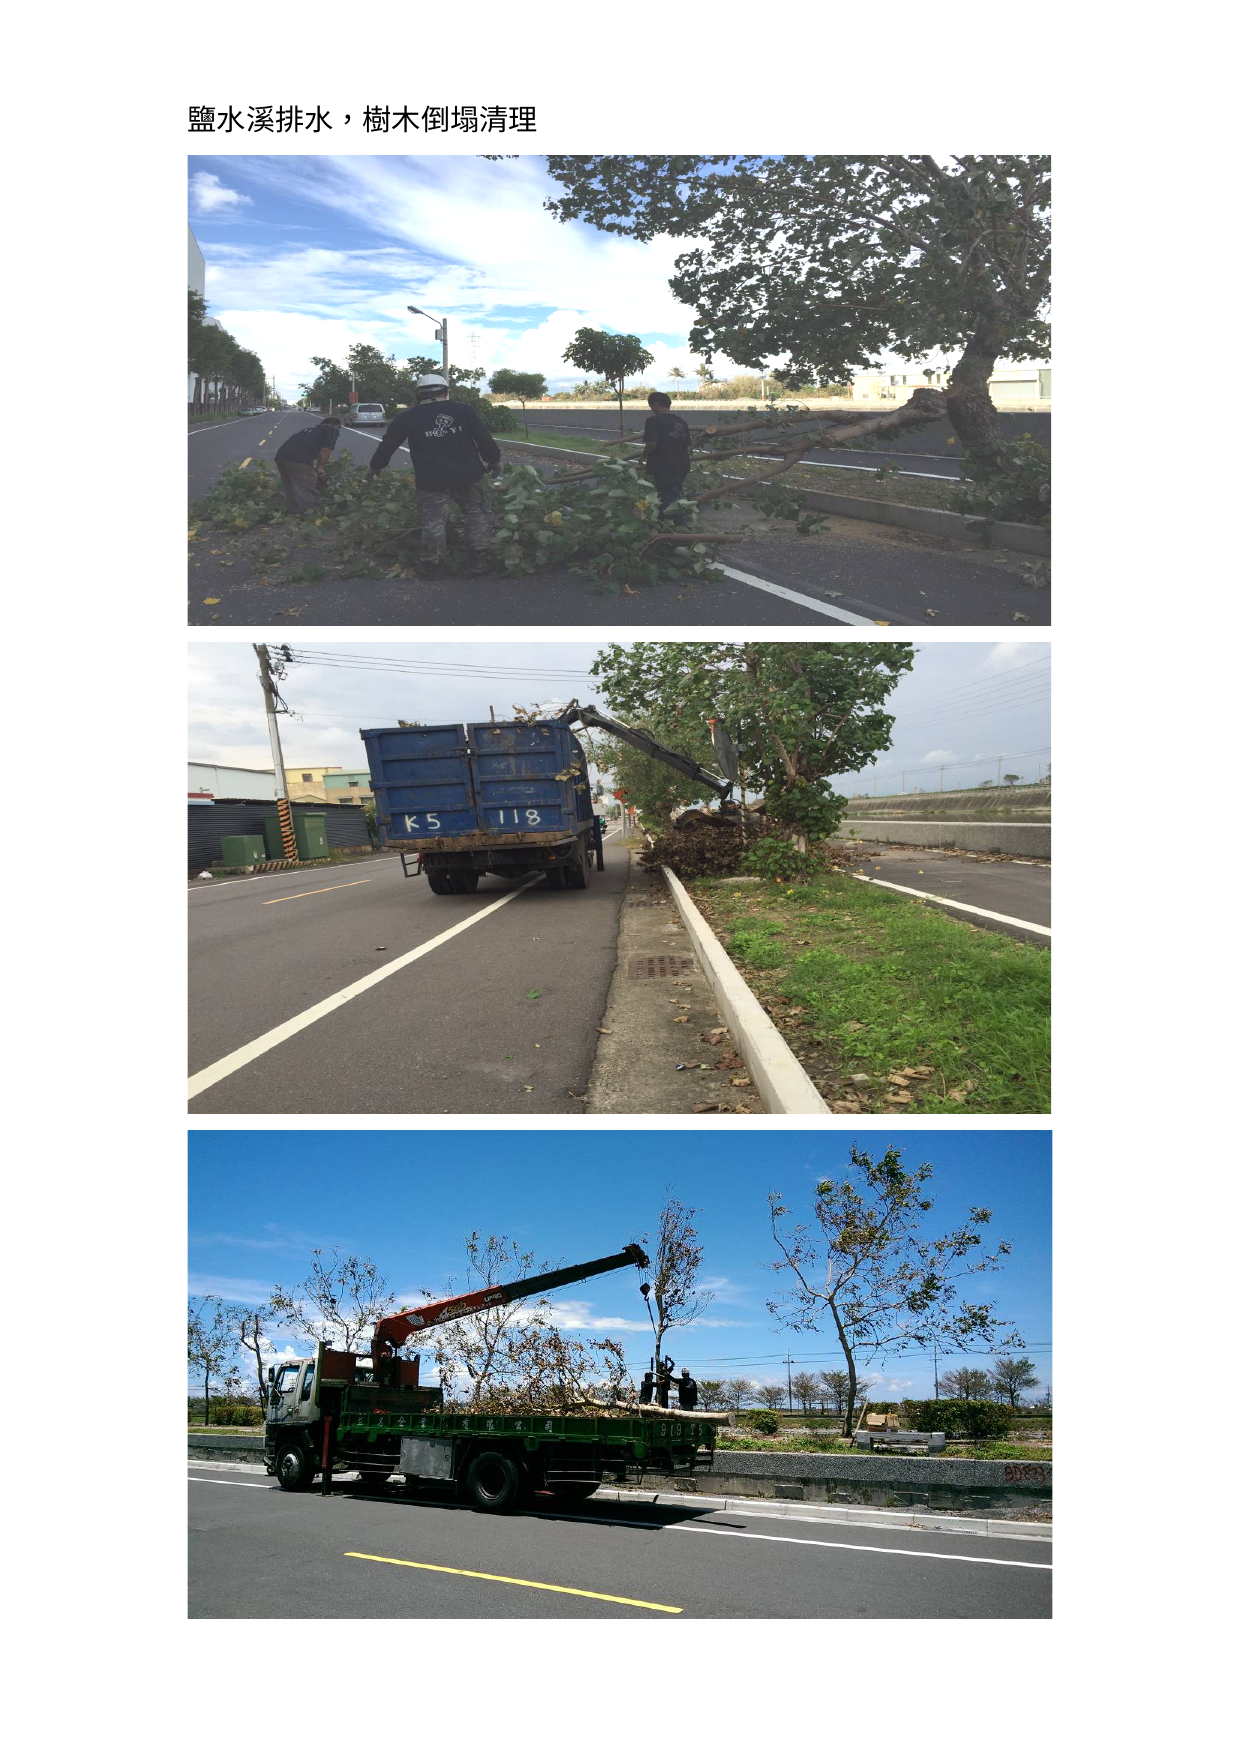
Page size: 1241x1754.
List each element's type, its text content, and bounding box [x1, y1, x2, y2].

text 鹽水溪排水，樹木倒塌清理 [187, 80, 1053, 155]
picture [187, 642, 1052, 1114]
picture [187, 1130, 1053, 1619]
